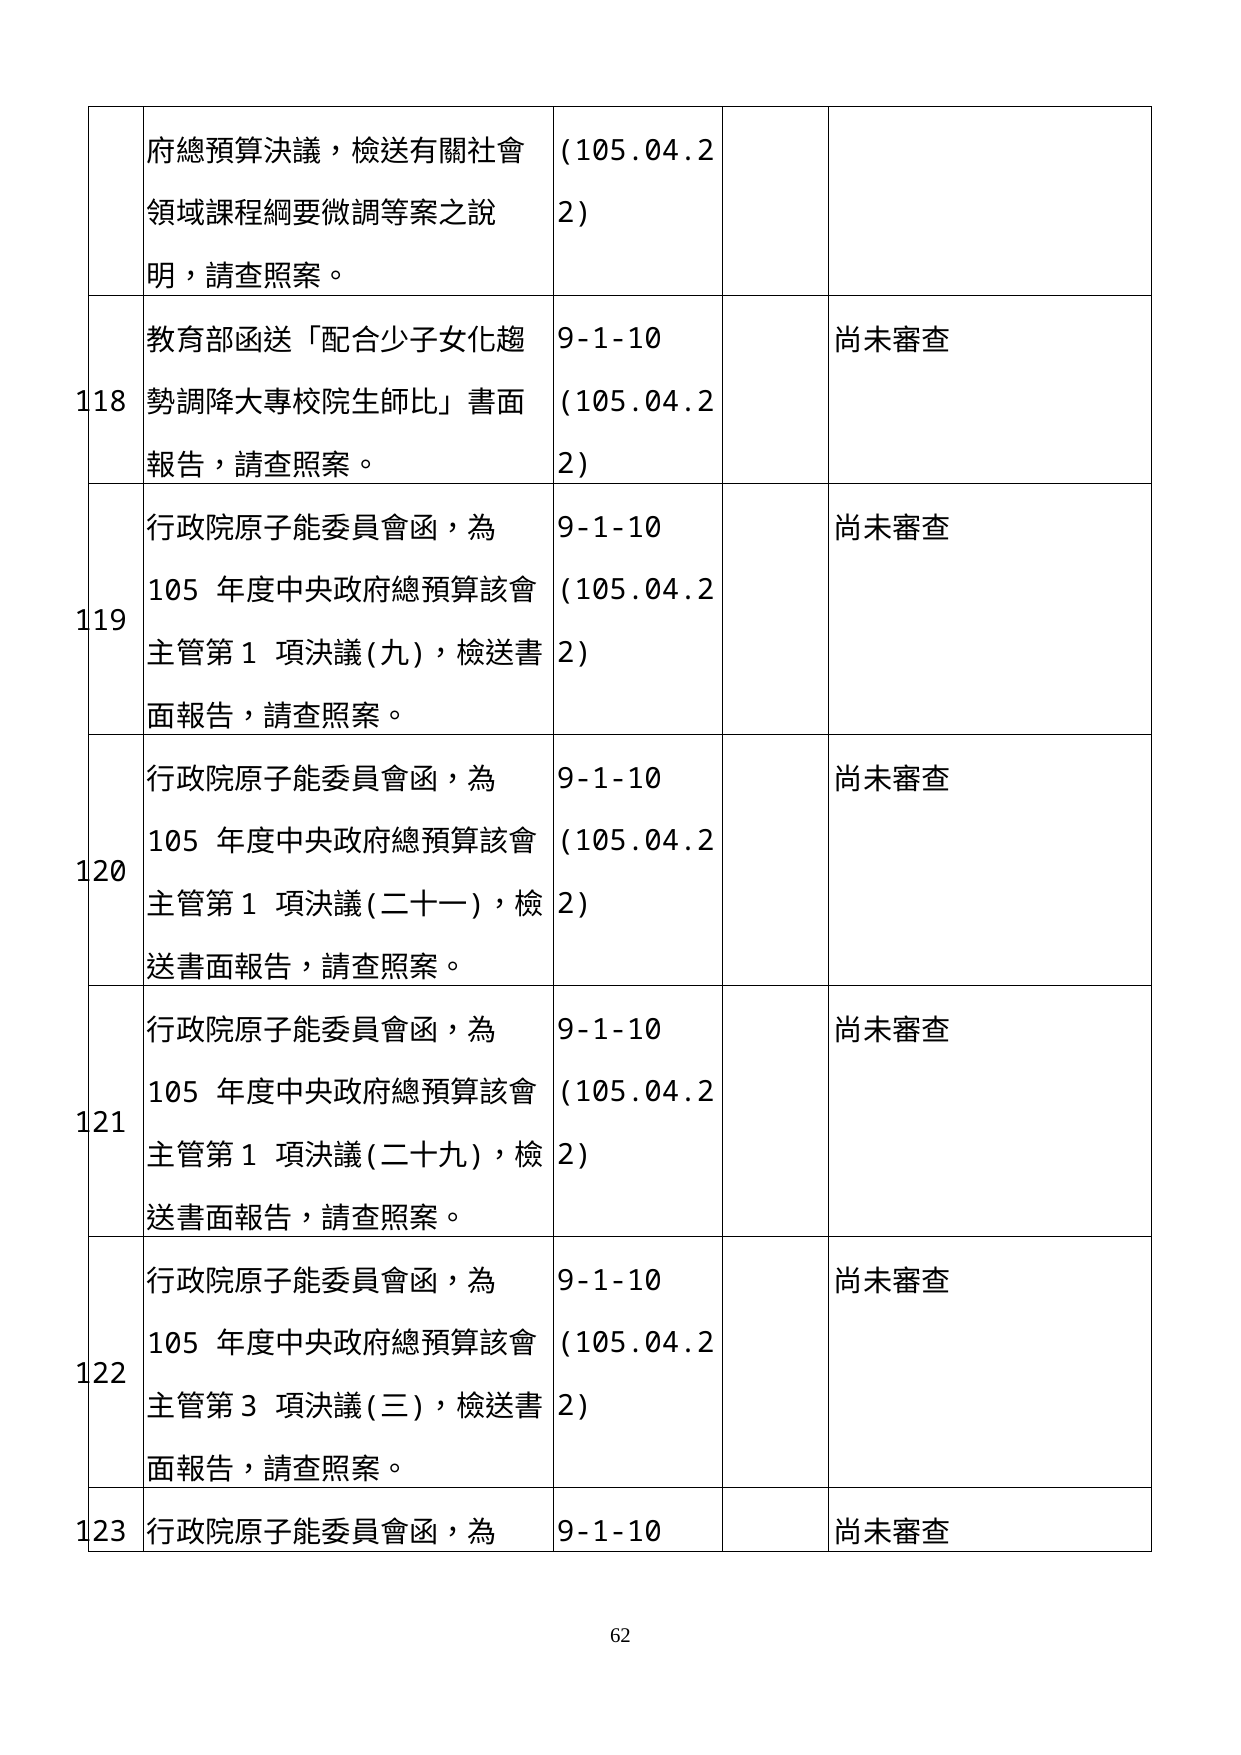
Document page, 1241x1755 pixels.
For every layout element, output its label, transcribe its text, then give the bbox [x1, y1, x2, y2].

table_cell [723, 986, 828, 1236]
table_cell [723, 296, 828, 483]
table_cell 尚未審查 [829, 296, 1151, 483]
table_cell [89, 1237, 143, 1487]
table_cell [723, 1488, 828, 1551]
table_cell 尚未審查 [829, 1237, 1151, 1487]
table_cell (105.04.22) [554, 107, 722, 294]
table_cell 9-1-10 (105.04.22) [554, 296, 722, 483]
table_cell 9-1-10 (105.04.22) [554, 986, 722, 1236]
table_cell 9-1-10 (105.04.22) [554, 1237, 722, 1487]
table_cell 行政院原子能委員會函，為105 年度中央政府總預算該會主管第1 項決議(二十九)，檢送書面報告，請查照案。 [144, 986, 553, 1236]
table_cell 行政院原子能委員會函，為105 年度中央政府總預算該會主管第1 項決議(二十一)，檢送書面報告，請查照案。 [144, 735, 553, 985]
table_cell 尚未審查 [829, 735, 1151, 985]
table_cell 行政院原子能委員會函，為105 年度中央政府總預算該會主管第1 項決議(九)，檢送書面報告，請查照案。 [144, 484, 553, 734]
table_cell 9-1-10 (105.04.22) [554, 484, 722, 734]
table_cell [89, 484, 143, 734]
table_cell 9-1-10 [554, 1488, 722, 1551]
table_cell 行政院原子能委員會函，為105 年度中央政府總預算該會主管第3 項決議(三)，檢送書面報告，請查照案。 [144, 1237, 553, 1487]
table_cell 府總預算決議，檢送有關社會領域課程綱要微調等案之說明，請查照案。 [144, 107, 553, 294]
table_cell [723, 1237, 828, 1487]
table_cell 尚未審查 [829, 986, 1151, 1236]
table_cell 教育部函送「配合少子女化趨勢調降大專校院生師比」書面報告，請查照案。 [144, 296, 553, 483]
table_cell 尚未審查 [829, 484, 1151, 734]
table_cell 尚未審查 [829, 1488, 1151, 1551]
table_cell 行政院原子能委員會函，為 [144, 1488, 553, 1551]
table_cell [723, 735, 828, 985]
table_cell [723, 484, 828, 734]
table_cell [829, 107, 1151, 294]
table_cell [89, 296, 143, 483]
table_cell [89, 735, 143, 985]
table_cell [723, 107, 828, 294]
table_cell [89, 1488, 143, 1551]
table_cell [89, 107, 143, 294]
table_cell [89, 986, 143, 1236]
table_cell 9-1-10 (105.04.22) [554, 735, 722, 985]
